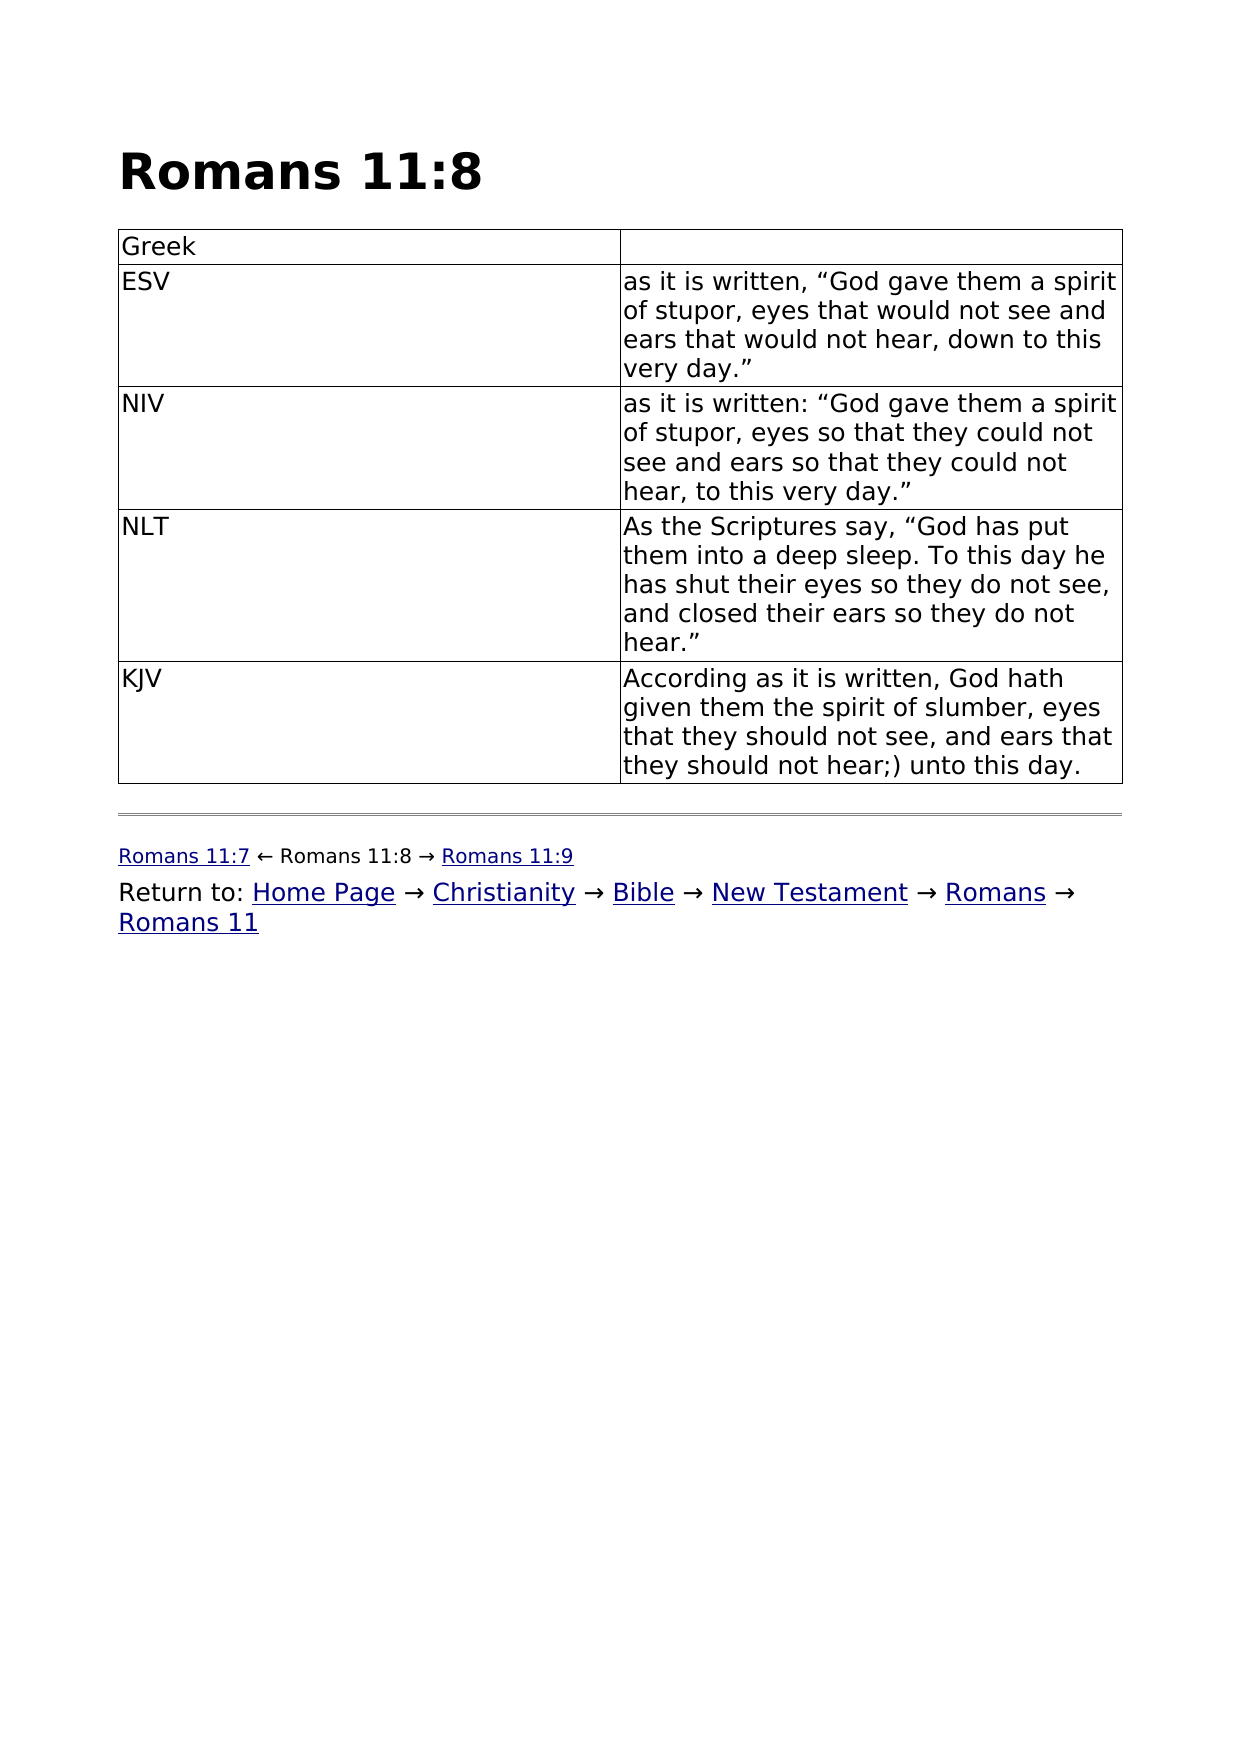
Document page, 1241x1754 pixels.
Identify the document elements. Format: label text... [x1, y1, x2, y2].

table_cell KJV [119, 662, 620, 783]
table_cell According as it is written, God hath given them the spirit of slumber, eyes that they should not see, and ears that they should not hear;) unto this day. [621, 662, 1122, 783]
table_cell NLT [119, 510, 620, 661]
table_cell As the Scriptures say, “God has put them into a deep sleep. To this day he has shut their eyes so they do not see, and closed their ears so they do not hear.” [621, 510, 1122, 661]
text Return to: Home Page → Christianity → Bible → New Testament → Romans → Romans 11 [118, 879, 1122, 937]
table_cell as it is written, “God gave them a spirit of stupor, eyes that would not see and ears that would not hear, down to this very day.” [621, 265, 1122, 386]
table_cell ESV [119, 265, 620, 386]
text Romans 11:7 ← Romans 11:8 → Romans 11:9 [118, 844, 1122, 879]
table_cell NIV [119, 387, 620, 509]
subtitle Romans 11:8 [118, 143, 1122, 201]
table_cell as it is written: “God gave them a spirit of stupor, eyes so that they could not see and ears so that they could not hear, to this very day.” [621, 387, 1122, 509]
table_header [621, 230, 1122, 264]
table_header Greek [119, 230, 620, 264]
